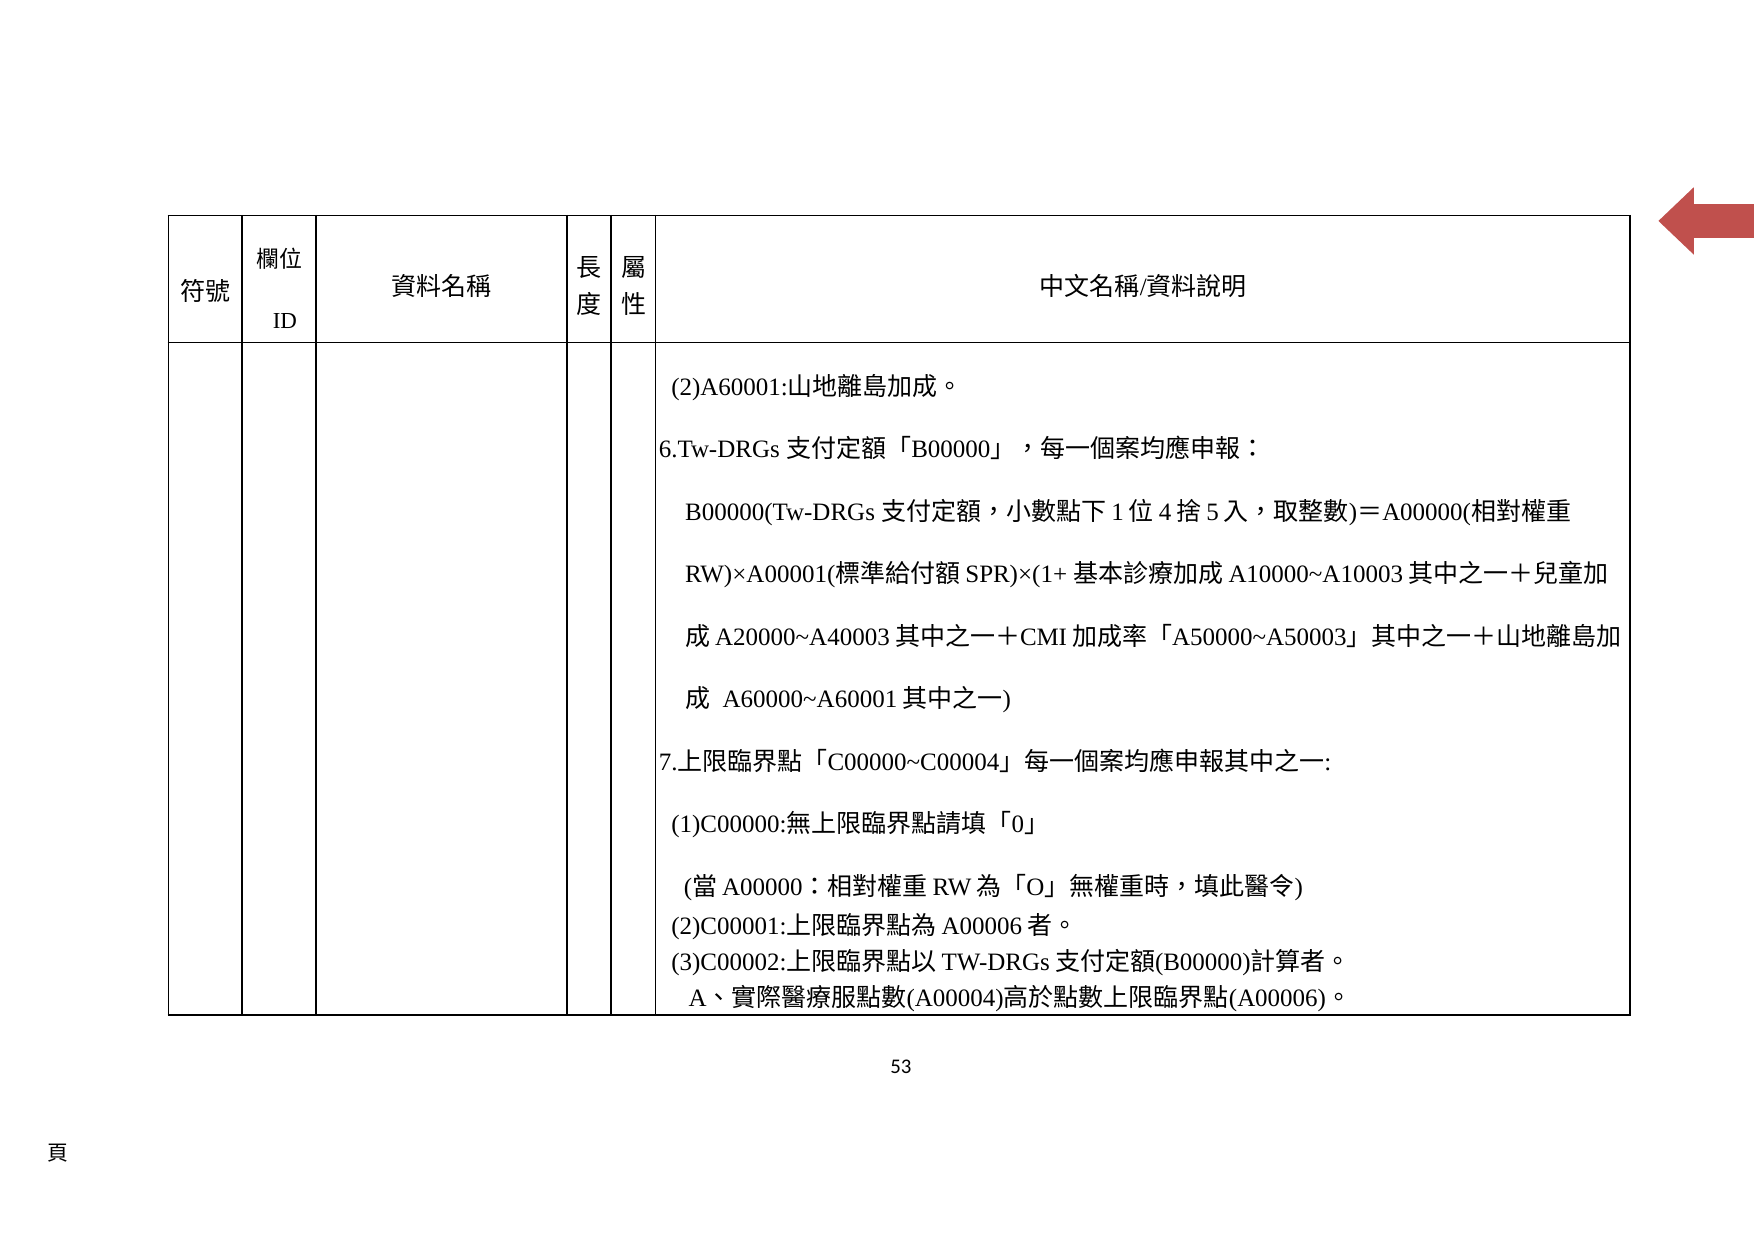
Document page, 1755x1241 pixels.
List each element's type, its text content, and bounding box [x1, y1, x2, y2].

table_header 欄位 ID [243, 216, 315, 341]
table_header 符號 [169, 216, 241, 341]
table_cell 填寫全民健康保險藥物給付項目及支付標準編碼或醫療服務給付項目及支付標準碼或特殊材料碼。 請按醫令代碼序依序申報,如係規律連續執行之醫令或同一醫令加成費用種類相同者,醫令請彙總列報。 Tw-DRG 醫令代碼： 1.Tw-DRGs支付內容「A00000~ A00006」，每一個案均應申報: (1)A00000:相對權重RW。 (2)A00001:標準給付額SPR。 (3)A00002:該Tw-DRG 幾何平均住院日。 (4)A00003:該Tw-DRG 下限臨界點。 (5)A00004:醫療服務點數=清單段欄位IDd83點數(含醫令類別「Z:部分負擔代碼改變已切帳申報之醫療費用點數」－醫令類別X之醫療費用點數)。 (6)A00005:該個案住院醫療服務點數清單欄位IDd14＋欄位IDd15之急慢性病床天數。 (7)A00006:該Tw-DRG上限臨界點。 2.基本診療加成「A10000~A10003」，每一個案均應申報其中之一: (1)A10000:無加成「0」。 (2)A10001:醫學中心加成。 (3)A10002:區域醫院加成。 (4)A10003:地區醫院加成。 3.兒童加成率「A20000~A40003」，每一個案均應申報其中之一: (1)非MDC15內科系加成: A.A20000:非MDC15內科系無加成「0」。 B.A20001:非MDC15內科系<6個月兒童加成。 C.A20002:非MDC15內科系>=6個月,<2歲兒童加成。 D.A20003:非MDC15內科系>=2歲,<=6歲兒童加成。 (2)非MDC15外科系加成: A.A30000:非MDC15外科系無加成0」。 B.A30001:非MDC15外科系<6個月兒童加成。 C.A30002:非MDC15外科系>=6個月,<2歲兒童加成。 D.A30003:非MD15C外科系>=2歲,<=6歲兒童加成。 (3)MDC15加成: A.A40000:MDC15無加成「0」。 B.A40001:MDC15<6個月兒童加成。 C.A40002:MDC15>=6個月,<2歲兒童加成。 D.A40003:MDC>=2歲,<=6歲兒童加成。 4.CMI加成率 「A50000~A50003」，每一個案均應申報其中之一: (1)A50000:CMI值無加成「0」。 (2)A50001:CMI值大於1.1，小於等於1.2加成。 (3)A50002:CMI值大於1.2，小於等於1.3加成。 (4)A50003:CMI值大於1.3加成。 5.山地離島加成「A60000~A60001」，每一個案均應申報其中之一: (1)A60000:無山地離島加成。 (2)A60001:山地離島加成。 6.Tw-DRGs 支付定額「B00000」，每一個案均應申報： B00000(Tw-DRGs 支付定額，小數點下1位4捨5入，取整數)＝A00000(相對權重RW)×A00001(標準給付額SPR)×(1+ 基本診療加成A10000~A10003其中之一＋兒童加成A20000~A40003其中之一＋CMI加成率「A50000~A50003」其中之一＋山地離島加成 A60000~A60001其中之一) 7.上限臨界點「C00000~C00004」每一個案均應申報其中之一: (1)C00000:無上限臨界點請填「0」 (當A00000：相對權重RW為「O」無權重時，填此醫令) (2)C00001:上限臨界點為A00006者。 (3)C00002:上限臨界點以TW-DRGs支付定額(B00000)計算者。 A、實際醫療服點數(A00004)高於點數上限臨界點(A00006)。 B、且Tw-DRGs支付定額(B00000)高於上限臨界點(A00006)，但低於實際醫療服點數(A00004)。 (4)C00003:不列入計算上限臨界點者，請填「0」。 A、實際醫療服點數(A00004)高於點數上限臨界點(A00006)。 B、且TW-DRGs支付定額(B00000)高於上限臨界點(A00006)及高於或等於實際醫療服點數(A00004)。 (5)C00004：無上限臨界點但有相對權重案件，請填「0」。(費用年月103.07.01新增) 8.邊際成本計算「D00000~D00003」(每一個案均應申報其中之一): (1)D00000(當支付型態非「1」時，填此醫令)：無邊際成本請填「0」。 (2)D00001(當支付型態為「1」時，填此醫令)：邊際成本(小數點下1位4捨5入，取整 數)＝【A00004醫療服務點數－C00001或C00002上限臨界點】×0.8。 (3)D00002 :不計算邊際成本，當支付型態為「1」，上限臨界點為C00003不列入計算上 限臨界點者，填此醫令，邊際成本請填「0」。 (4)D00003(當支付型態為「1」，填此醫令者，年齡、主診斷應符合支付通則六(三)1之規 定)：邊際成本(小數點下1位四捨五入，取整數)＝【A00004醫療服務點數－ C00001或C00002上限臨界點】×1 9.Tw-DRGs 支付點數「E00000~E00005」，每一個案均應申報其中之一: (1)E00000費用在上下限臨界點範圍內者＝B00000支付定額＋D00000無邊際成本 (2)E00001費用高於上限臨界點者＝B00000支付定額＋D00001或D00003邊際成本或 D00002不計算邊際成本 (3)E00002費用低於下限臨界點核實申報者＝A00004醫療服務點數 (4)E00003無權重之Tw-DRGs 核實申報者＝A00004醫療服務點數 (5)E00004該Tw-DRGs 個案<20核實申報者＝A00004醫療服務點數 (6)E00005論日支付者＝B00000支付定額÷ A00002該Tw-DRGs 幾何平均住院 × A00005該個案住院醫療服務點數清單段欄位IDd14及d15之急、慢性病床天 數；小數點下1位四捨五入，取整數。 10.Tw-DRGs案件使用第二類得加計額外點數特殊材料「H00000~H00032」，每一個案均應申報其中之一；小數點下1位四捨五入，取整數: (1)H00000:無使用第二類得加計額外點數特殊材料者，請填「0」。 (2)H00011~ H00014:不得加計額外點數者，請填「0」。 A.H00011:實際醫療費用點數(A00004)低於等於下限臨界點(A00003)者。 B.H00012:實際醫療費用點數(A00004)小於等於Tw-DRGs定額(B00000)者。 C.H00013:實際醫療費用點數(A00004)大於等於Tw-DRGs定額(B00000)，惟Tw-DRGs 定額(B00000)大於上限臨界點(A00006)者。 D.H00014:因無權重（Tw-DRGs支付點數E00003）或該Tw-DRG個案數<20（Tw-DRGs 支付點數E00004）核實申報者。 (3)H00021~H00022:實際醫療費用點數(A00004)大於Tw-DRGs定額（B00000），且實際醫療點數(A00004)小於等於上限臨界點(A00006)者，額外加計點數以下列情況之一取低者： A.H00021:加計點數採打折後之新功能特材總點數。 B.H00022:加計定額至實際醫療點數差額之加成者=【實際醫療費用點數 (A00004)-Tw-DRGs定額(B00000)】 × 加成比率。 (4)H00031~ H00032:實際醫療費用點數(A00004)大於上限臨界點(A00006)，且上限臨界點(A00006)大於定額(B00000)者，額外加計點數以下列情況之一取低者： A.H00031:加計點數採打折後之新功能特材總點數。 B.H00032:加計定額至上限臨界點數差額之加成者=【上限臨界點(A00006)-Tw-DRGs定額(B00000)】 × 加成比率。 11.Tw-DRGs 實際支付點數(申報醫療點數)「F00000~F00001」，每一個案均應申報其中之一： (1)「F00000」Tw-DRGs 實際支付點數(申報醫療點數) ＝E00000或E00001或E00005＋醫令類別X之點數＋「H00000~H00032」之點數－「J00001」之點數。 (2)F00001＝E00002或E00003或E00004＋醫令類別X之點數＋「H00000~H00032」之點數 12.部分負擔代碼改變切帳申報，出院時該次費用應申報醫令類別「B: 部分負擔代碼改變已切帳申報之費用之資料」之下列2項醫令，且醫令類別應另有「Z: 部分負擔代碼改變已切帳申報費用之藥品、診療明細、特殊材料醫令」之醫令: (1)G00000:部分負擔代碼改變已切帳申報之個案資料。 (2)G00001:部分負擔代碼改變已切帳申報且該次已收取之部分負擔點數，如為免部分負擔者，點數請填「0」。 13.該筆醫令為「費用點數」者，該費用點數(例如B00000、D00001、E00005)於計算後小數點下1位四捨五入，取整數。 14.器官捐贈來源資訊Y00000：申報心臟移植(68035B)、肝臟移植(75020B)、腎臟移植(76020B)、肺臟移植(單側68037B、雙側68047B)、胰臟移植(75418B)、角膜移植(85213B)、深層前角膜移植（85215B）、角膜內皮移植(85216B)、角膜內皮移植(使用已分離之角膜；85217B)者，應填報器官捐贈來源資訊Y00000之醫令。 15.自費特材點數申報： J00001:所有醫令類別D(被替代之健保給付特材項目)之點數加總。 16.醫令代碼ISS(外傷嚴重度分數)之醫令類別填報G(專案支付參考數值)，另p11欄位為必填欄位。 四、虛擬醫令代碼903(同次住院由新生兒依附註記方式就醫，改以非依附註記方式就醫之費用拆2筆以上申報案件)，第2筆申報案件應填報p12「切帳前筆資料」，本項虛擬醫令請以醫令類別G(專案支付參考數值)填報。 [656, 343, 1629, 1014]
table_header 屬性 [612, 216, 655, 341]
table_header 長度 [568, 216, 610, 341]
table_cell [568, 343, 610, 1014]
table_cell [243, 343, 315, 1014]
table_cell [169, 343, 241, 1014]
table_header 資料名稱 [317, 216, 566, 341]
table_cell [612, 343, 655, 1014]
table_header 中文名稱/資料說明 [656, 216, 1629, 341]
table_cell [317, 343, 566, 1014]
